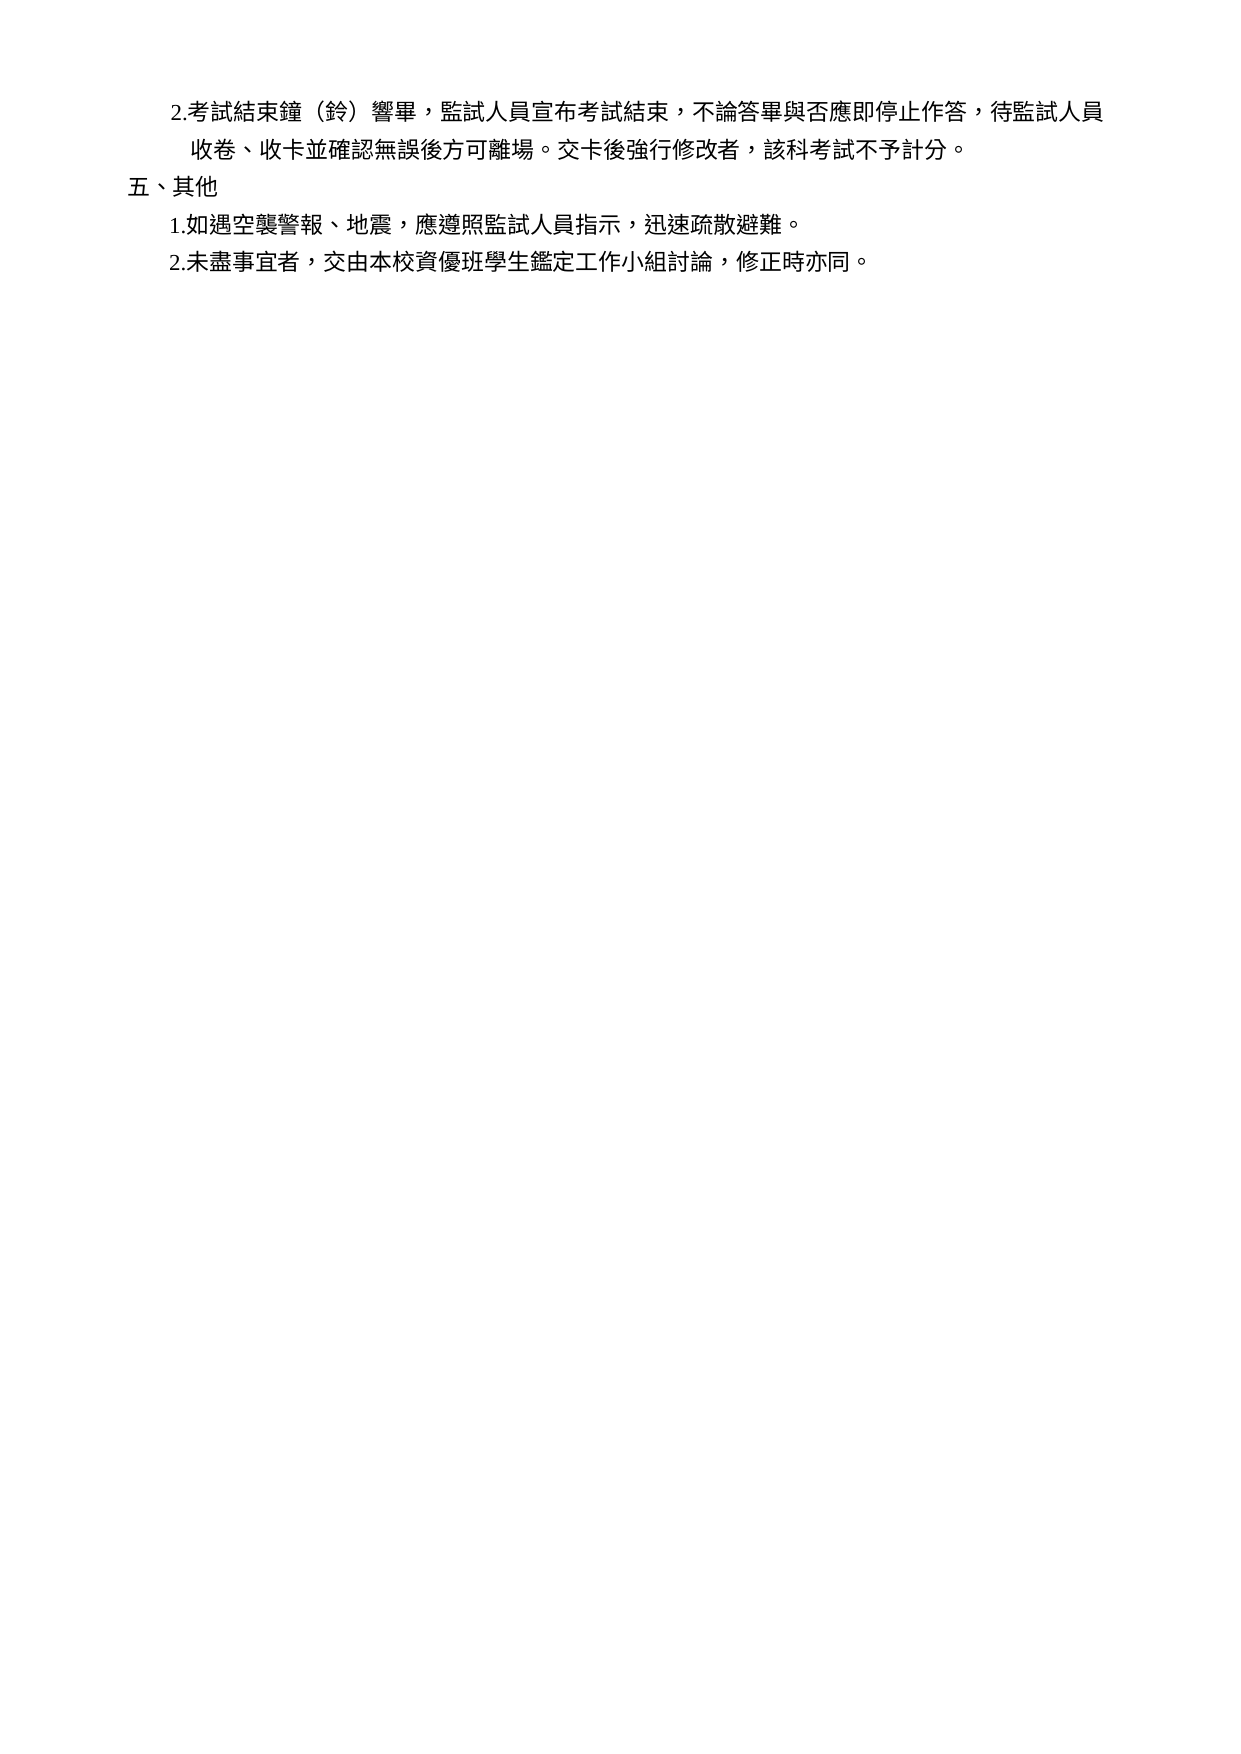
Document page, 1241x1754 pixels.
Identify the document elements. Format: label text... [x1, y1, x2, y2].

text 2.考試結束鐘（鈴）響畢，監試人員宣布考試結束，不論答畢與否應即停止作答，待監試人員收卷、收卡並確認無誤後方可離場。交卡後強行修改者，該科考試不予計分。 [170, 92, 1122, 167]
text 五、其他 [127, 167, 1122, 205]
text 1.如遇空襲警報、地震，應遵照監試人員指示，迅速疏散避難。 [152, 205, 1122, 242]
text 2.未盡事宜者，交由本校資優班學生鑑定工作小組討論，修正時亦同。 [152, 242, 1122, 280]
